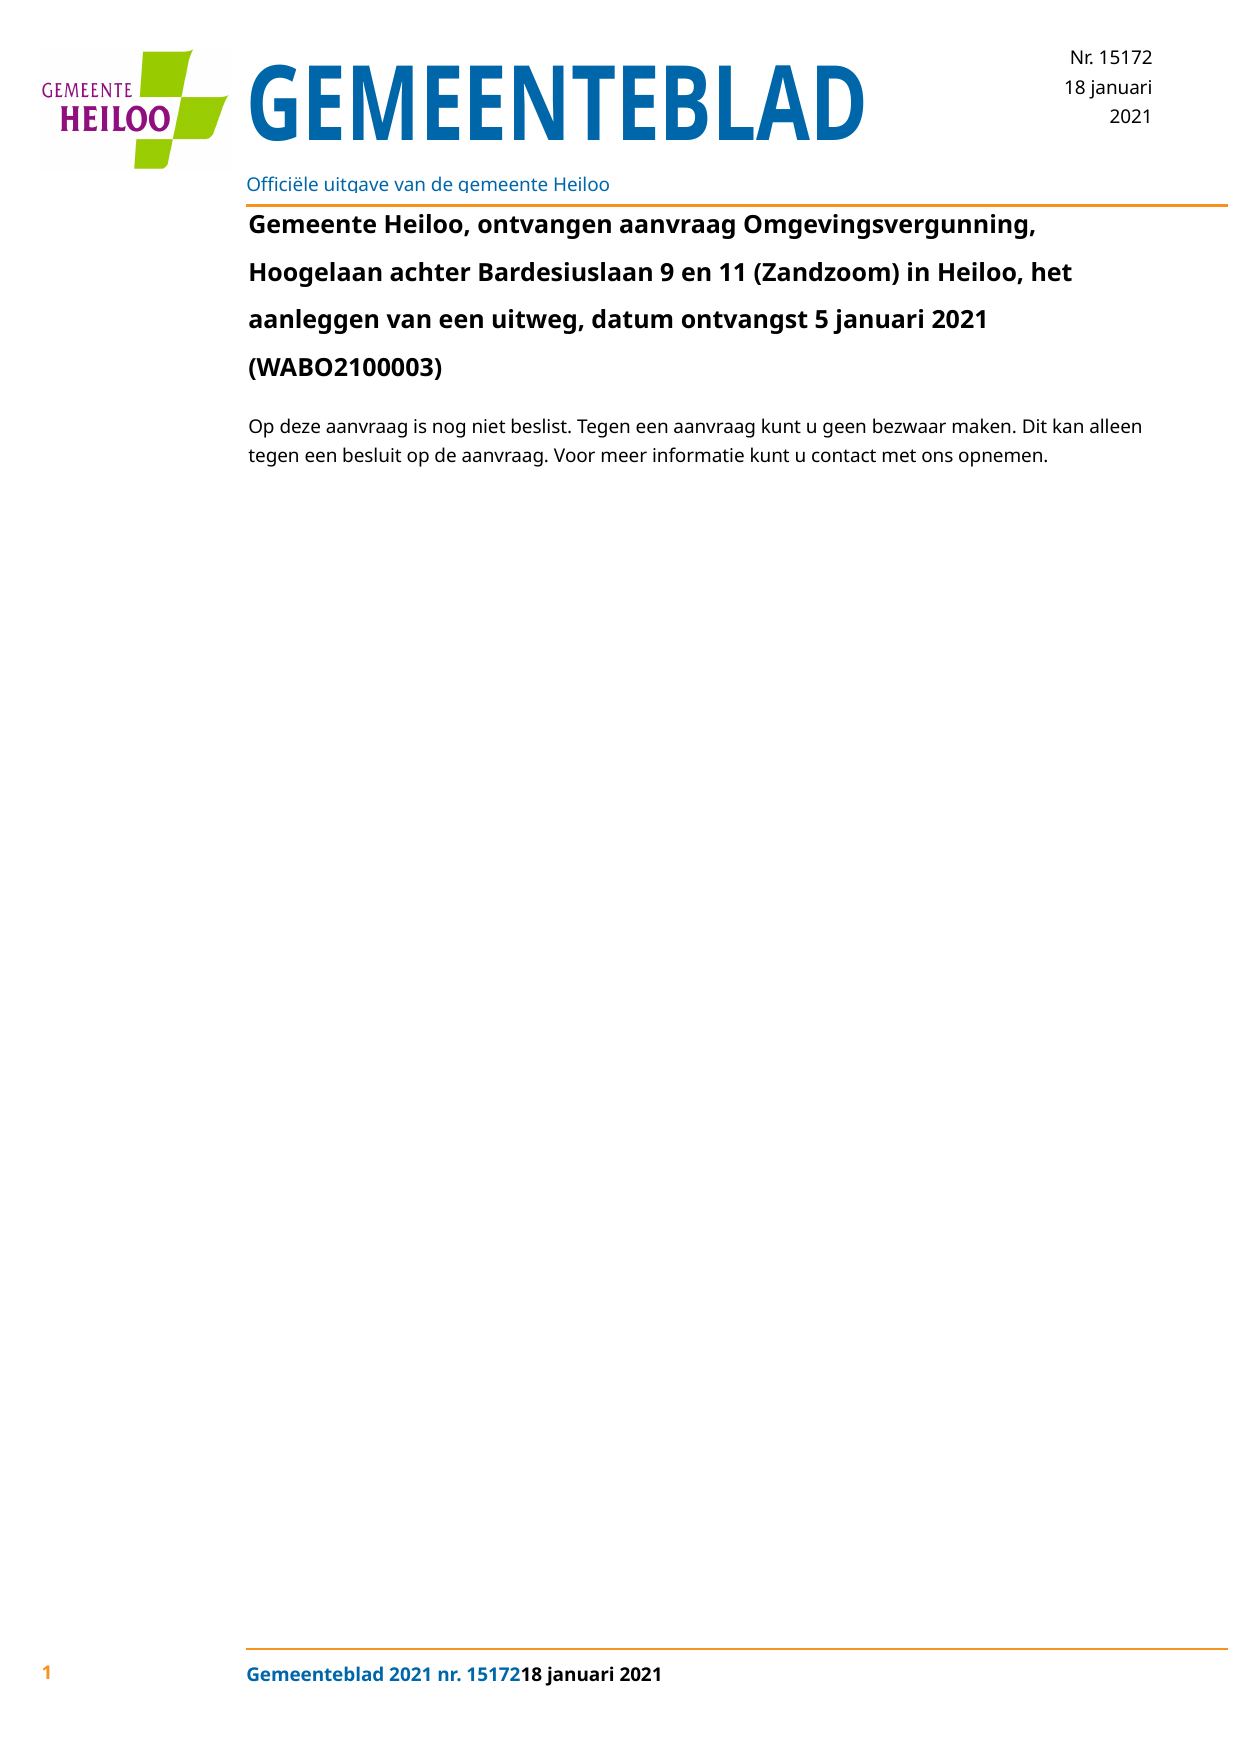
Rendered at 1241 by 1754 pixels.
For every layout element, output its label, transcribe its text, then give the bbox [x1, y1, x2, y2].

text Gemeente Heiloo, ontvangen aanvraag Omgevingsvergunning, Hoogelaan achter Bardesiuslaan 9 en 11 (Zandzoom) in Heiloo, het aanleggen van een uitweg, datum ontvangst 5 januari 2021 (WABO2100003) [248, 207, 1152, 384]
text Op deze aanvraag is nog niet beslist. Tegen een aanvraag kunt u geen bezwaar maken. Dit kan alleen tegen een besluit op de aanvraag. Voor meer informatie kunt u contact met ons opnemen. [248, 413, 1152, 468]
picture [41, 47, 231, 172]
